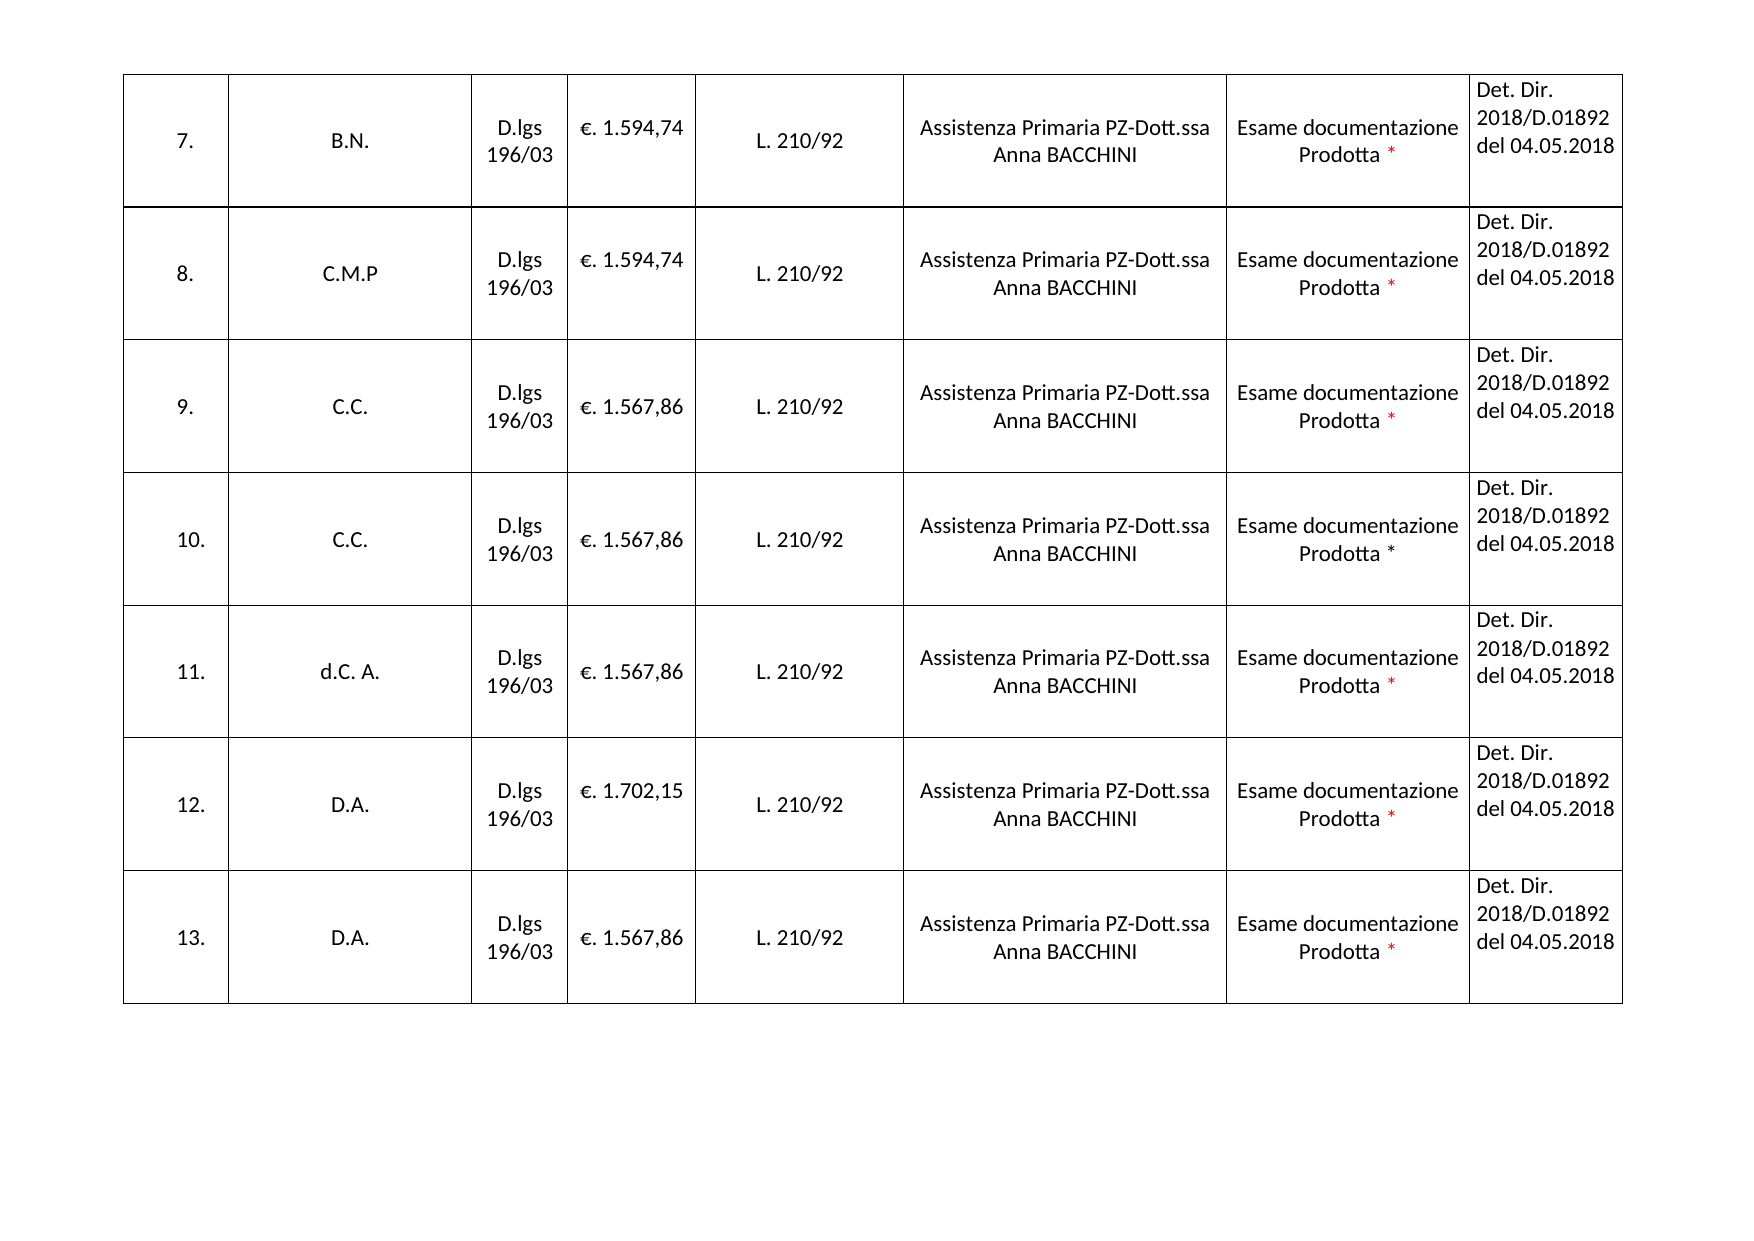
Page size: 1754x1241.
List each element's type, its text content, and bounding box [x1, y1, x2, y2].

table_cell [124, 871, 228, 1003]
table_cell D.lgs 196/03 [472, 871, 567, 1003]
table_cell C.C. [229, 473, 471, 604]
table_cell C.C. [229, 340, 471, 472]
table_cell D.lgs 196/03 [472, 208, 567, 339]
table_cell [124, 738, 228, 870]
table_cell Assistenza Primaria PZ-Dott.ssa Anna BACCHINI [904, 871, 1226, 1003]
table_cell Det. Dir. 2018/D.01892 del 04.05.2018 [1470, 738, 1622, 870]
table_cell [124, 473, 228, 604]
table_cell L. 210/92 [696, 871, 903, 1003]
table_cell €. 1.567,86 [568, 473, 695, 604]
table_cell [124, 606, 228, 737]
table_cell Det. Dir. 2018/D.01892 del 04.05.2018 [1470, 75, 1622, 206]
table_cell €. 1.594,74 [568, 208, 695, 339]
table_cell L. 210/92 [696, 208, 903, 339]
table_cell Esame documentazione Prodotta * [1227, 606, 1469, 737]
table_cell Esame documentazione Prodotta * [1227, 75, 1469, 206]
table_cell B.N. [229, 75, 471, 206]
table_cell Assistenza Primaria PZ-Dott.ssa Anna BACCHINI [904, 473, 1226, 604]
table_cell D.lgs 196/03 [472, 738, 567, 870]
table_cell Det. Dir. 2018/D.01892 del 04.05.2018 [1470, 473, 1622, 604]
table_cell Assistenza Primaria PZ-Dott.ssa Anna BACCHINI [904, 738, 1226, 870]
table_cell Esame documentazione Prodotta * [1227, 340, 1469, 472]
table_cell €. 1.594,74 [568, 75, 695, 206]
table_cell Det. Dir. 2018/D.01892 del 04.05.2018 [1470, 208, 1622, 339]
table_cell Esame documentazione Prodotta * [1227, 738, 1469, 870]
table_cell Assistenza Primaria PZ-Dott.ssa Anna BACCHINI [904, 340, 1226, 472]
table_cell Esame documentazione Prodotta * [1227, 208, 1469, 339]
table_cell D.lgs 196/03 [472, 473, 567, 604]
table_cell C.M.P [229, 208, 471, 339]
table_cell D.A. [229, 871, 471, 1003]
table_cell L. 210/92 [696, 738, 903, 870]
table_cell Esame documentazione Prodotta * [1227, 871, 1469, 1003]
table_cell L. 210/92 [696, 340, 903, 472]
table_cell d.C. A. [229, 606, 471, 737]
table_cell Det. Dir. 2018/D.01892 del 04.05.2018 [1470, 871, 1622, 1003]
table_cell L. 210/92 [696, 473, 903, 604]
table_cell [124, 75, 228, 206]
table_cell Det. Dir. 2018/D.01892 del 04.05.2018 [1470, 606, 1622, 737]
table_cell Esame documentazione Prodotta * [1227, 473, 1469, 604]
table_cell D.A. [229, 738, 471, 870]
table_cell L. 210/92 [696, 606, 903, 737]
table_cell €. 1.567,86 [568, 606, 695, 737]
table_cell Det. Dir. 2018/D.01892 del 04.05.2018 [1470, 340, 1622, 472]
table_cell L. 210/92 [696, 75, 903, 206]
table_cell [124, 340, 228, 472]
table_cell D.lgs 196/03 [472, 75, 567, 206]
table_cell Assistenza Primaria PZ-Dott.ssa Anna BACCHINI [904, 208, 1226, 339]
table_cell [124, 208, 228, 339]
table_cell D.lgs 196/03 [472, 606, 567, 737]
table_cell €. 1.702,15 [568, 738, 695, 870]
table_cell €. 1.567,86 [568, 340, 695, 472]
table_cell D.lgs 196/03 [472, 340, 567, 472]
table_cell Assistenza Primaria PZ-Dott.ssa Anna BACCHINI [904, 75, 1226, 206]
table_cell Assistenza Primaria PZ-Dott.ssa Anna BACCHINI [904, 606, 1226, 737]
table_cell €. 1.567,86 [568, 871, 695, 1003]
